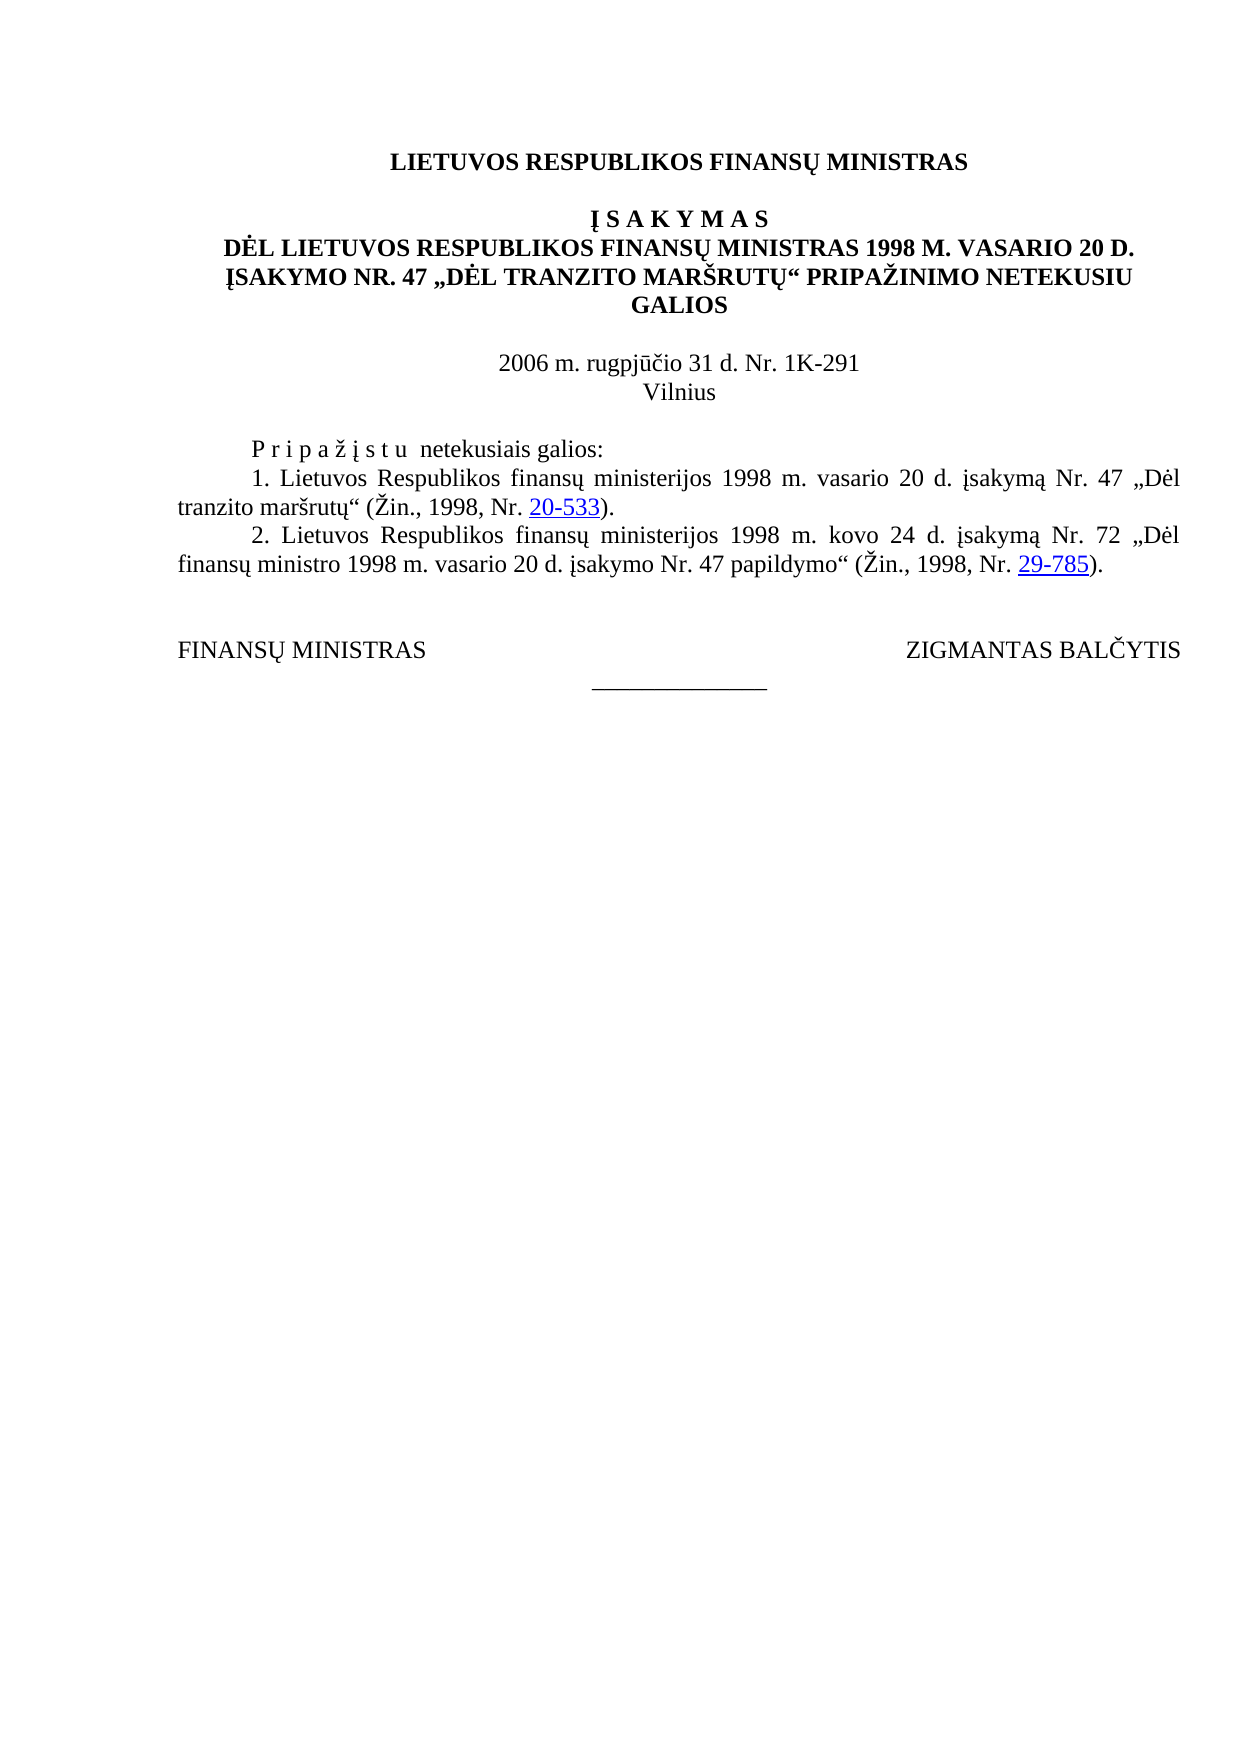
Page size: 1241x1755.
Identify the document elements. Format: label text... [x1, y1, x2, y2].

text Vilnius [177, 377, 1181, 406]
text ______________ [177, 664, 1181, 693]
text 2. Lietuvos Respublikos finansų ministerijos 1998 m. kovo 24 d. įsakymą Nr. 72 „Dėl finansų ministro 1998 m. vasario 20 d. įsakymo Nr. 47 papildymo“ (Žin., 1998, Nr. 29-785). [177, 521, 1181, 578]
text Į S A K Y M A S [177, 204, 1181, 233]
text Pripažįstu netekusiais galios: [177, 434, 1181, 463]
text DĖL LIETUVOS RESPUBLIKOS FINANSŲ MINISTRAS 1998 M. VASARIO 20 D. ĮSAKYMO NR. 47 „DĖL TRANZITO MARŠRUTŲ“ PRIPAŽINIMO NETEKUSIU GALIOS [177, 233, 1181, 319]
text LIETUVOS RESPUBLIKOS FINANSŲ MINISTRAS [177, 147, 1181, 176]
text FINANSŲ MINISTRAS ZIGMANTAS BALČYTIS [177, 636, 1181, 664]
text 1. Lietuvos Respublikos finansų ministerijos 1998 m. vasario 20 d. įsakymą Nr. 47 „Dėl tranzito maršrutų“ (Žin., 1998, Nr. 20-533). [177, 463, 1181, 521]
text 2006 m. rugpjūčio 31 d. Nr. 1K-291 [177, 348, 1181, 377]
